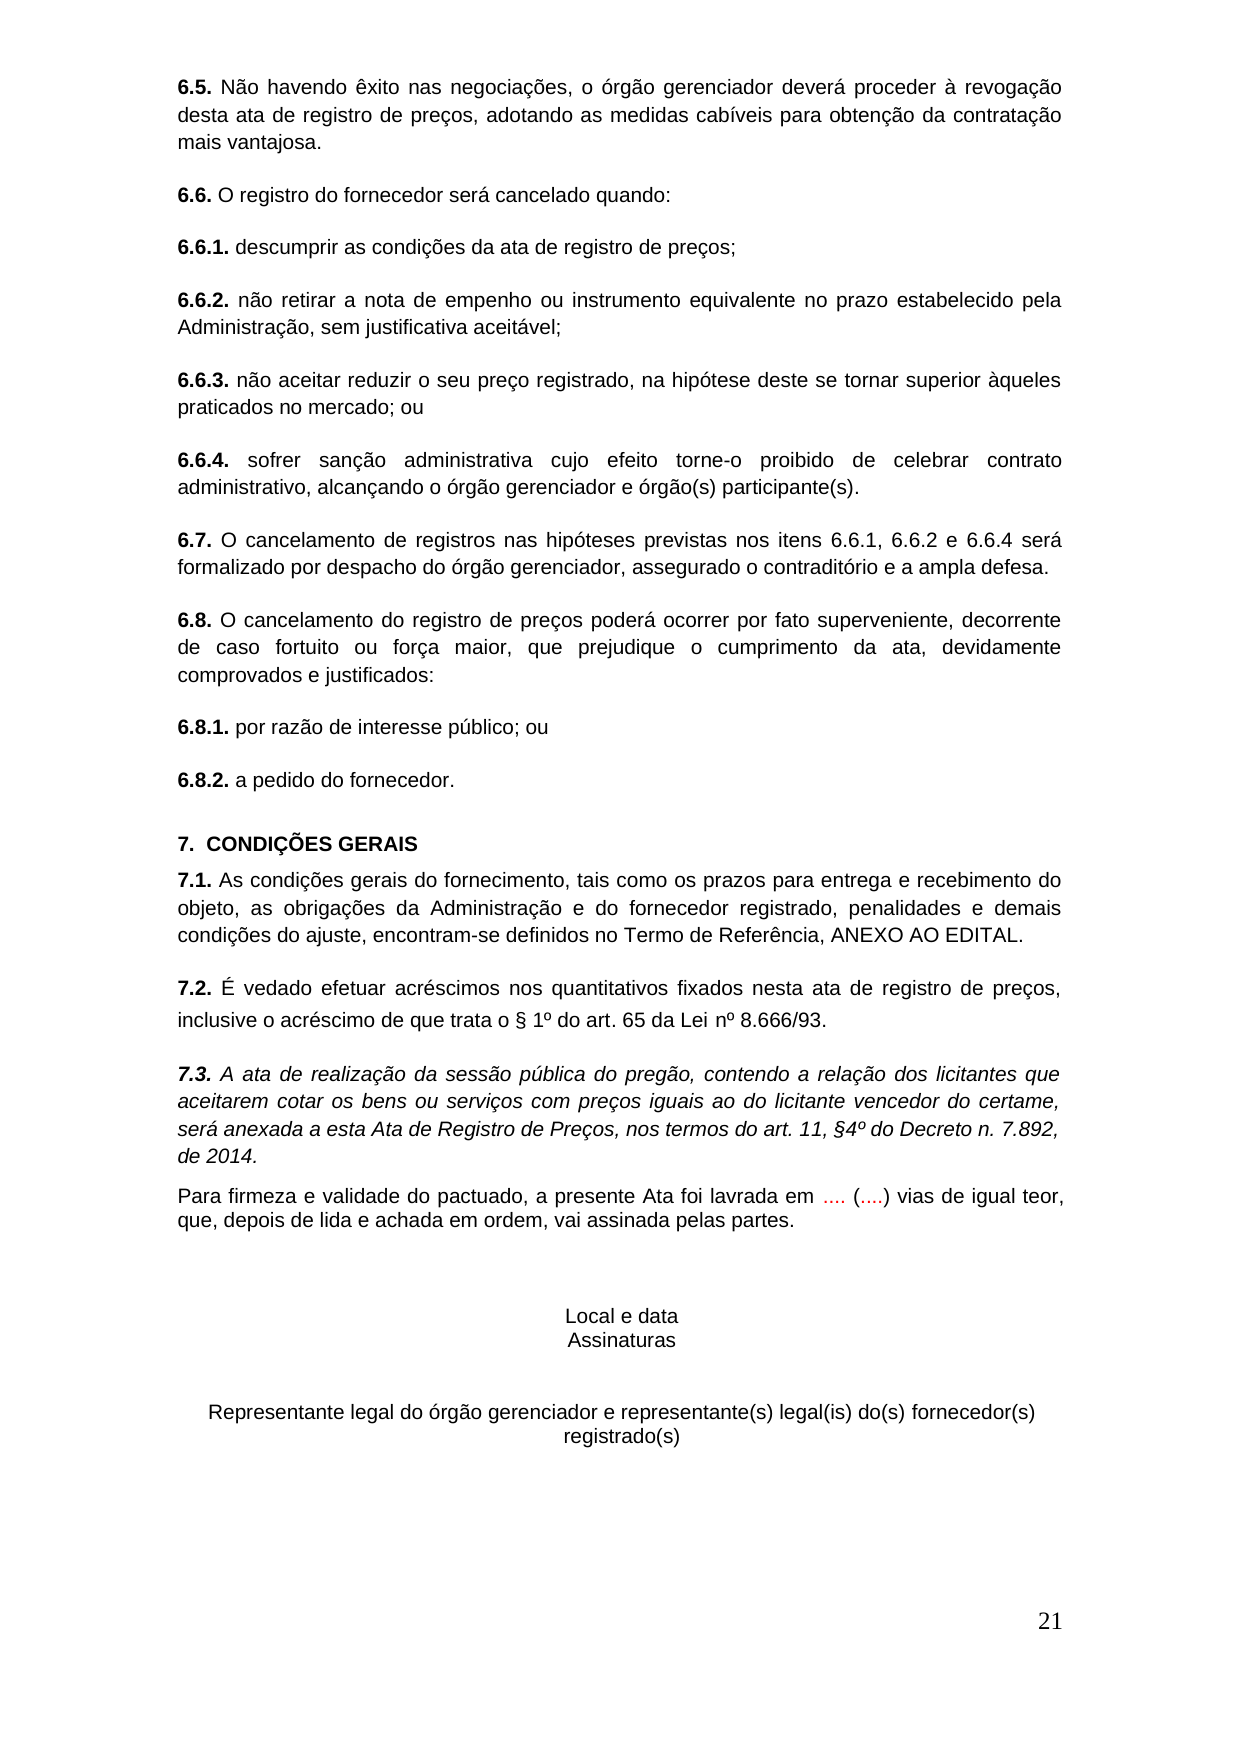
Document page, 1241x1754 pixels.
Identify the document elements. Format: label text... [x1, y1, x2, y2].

text 6.6.1. descumprir as condições da ata de registro de preços; [177, 235, 1063, 259]
text 6.6. O registro do fornecedor será cancelado quando: [177, 182, 1063, 206]
text Assinaturas [177, 1328, 1066, 1352]
text 6.6.2. não retirar a nota de empenho ou instrumento equivalente no prazo estabelecido pela Administração, sem justificativa aceitável; [177, 287, 1063, 339]
text 7.1. As condições gerais do fornecimento, tais como os prazos para entrega e recebimento do objeto, as obrigações da Administração e do fornecedor registrado, penalidades e demais condições do ajuste, encontram-se definidos no Termo de Referência, ANEXO AO EDITAL. [177, 868, 1063, 947]
text 6.8. O cancelamento do registro de preços poderá ocorrer por fato superveniente, decorrente de caso fortuito ou força maior, que prejudique o cumprimento da ata, devidamente comprovados e justificados: [177, 607, 1063, 686]
text 7.2. É vedado efetuar acréscimos nos quantitativos fixados nesta ata de registro de preços, inclusive o acréscimo de que trata o § 1º do art. 65 da Lei nº 8.666/93. [177, 975, 1063, 1032]
text 6.8.1. por razão de interesse público; ou [177, 715, 1063, 739]
text 6.8.2. a pedido do fornecedor. [177, 767, 1063, 791]
text Local e data [177, 1304, 1066, 1328]
text 7. CONDIÇÕES GERAIS [177, 831, 1063, 855]
text Representante legal do órgão gerenciador e representante(s) legal(is) do(s) fornecedor(s) registrado(s) [177, 1400, 1066, 1448]
text 7.3. A ata de realização da sessão pública do pregão, contendo a relação dos licitantes que aceitarem cotar os bens ou serviços com preços iguais ao do licitante vencedor do certame, será anexada a esta Ata de Registro de Preços, nos termos do art. 11, §4º do Decreto n. 7.892, de 2014. [177, 1062, 1063, 1168]
text 6.6.4. sofrer sanção administrativa cujo efeito torne-o proibido de celebrar contrato administrativo, alcançando o órgão gerenciador e órgão(s) participante(s). [177, 447, 1063, 499]
text 6.7. O cancelamento de registros nas hipóteses previstas nos itens 6.6.1, 6.6.2 e 6.6.4 será formalizado por despacho do órgão gerenciador, assegurado o contraditório e a ampla defesa. [177, 527, 1063, 579]
text 6.5. Não havendo êxito nas negociações, o órgão gerenciador deverá proceder à revogação desta ata de registro de preços, adotando as medidas cabíveis para obtenção da contratação mais vantajosa. [177, 75, 1063, 154]
text Para firmeza e validade do pactuado, a presente Ata foi lavrada em .... (....) vias de igual teor, que, depois de lida e achada em ordem, vai assinada pelas partes. [177, 1184, 1064, 1232]
text 6.6.3. não aceitar reduzir o seu preço registrado, na hipótese deste se tornar superior àqueles praticados no mercado; ou [177, 367, 1063, 419]
